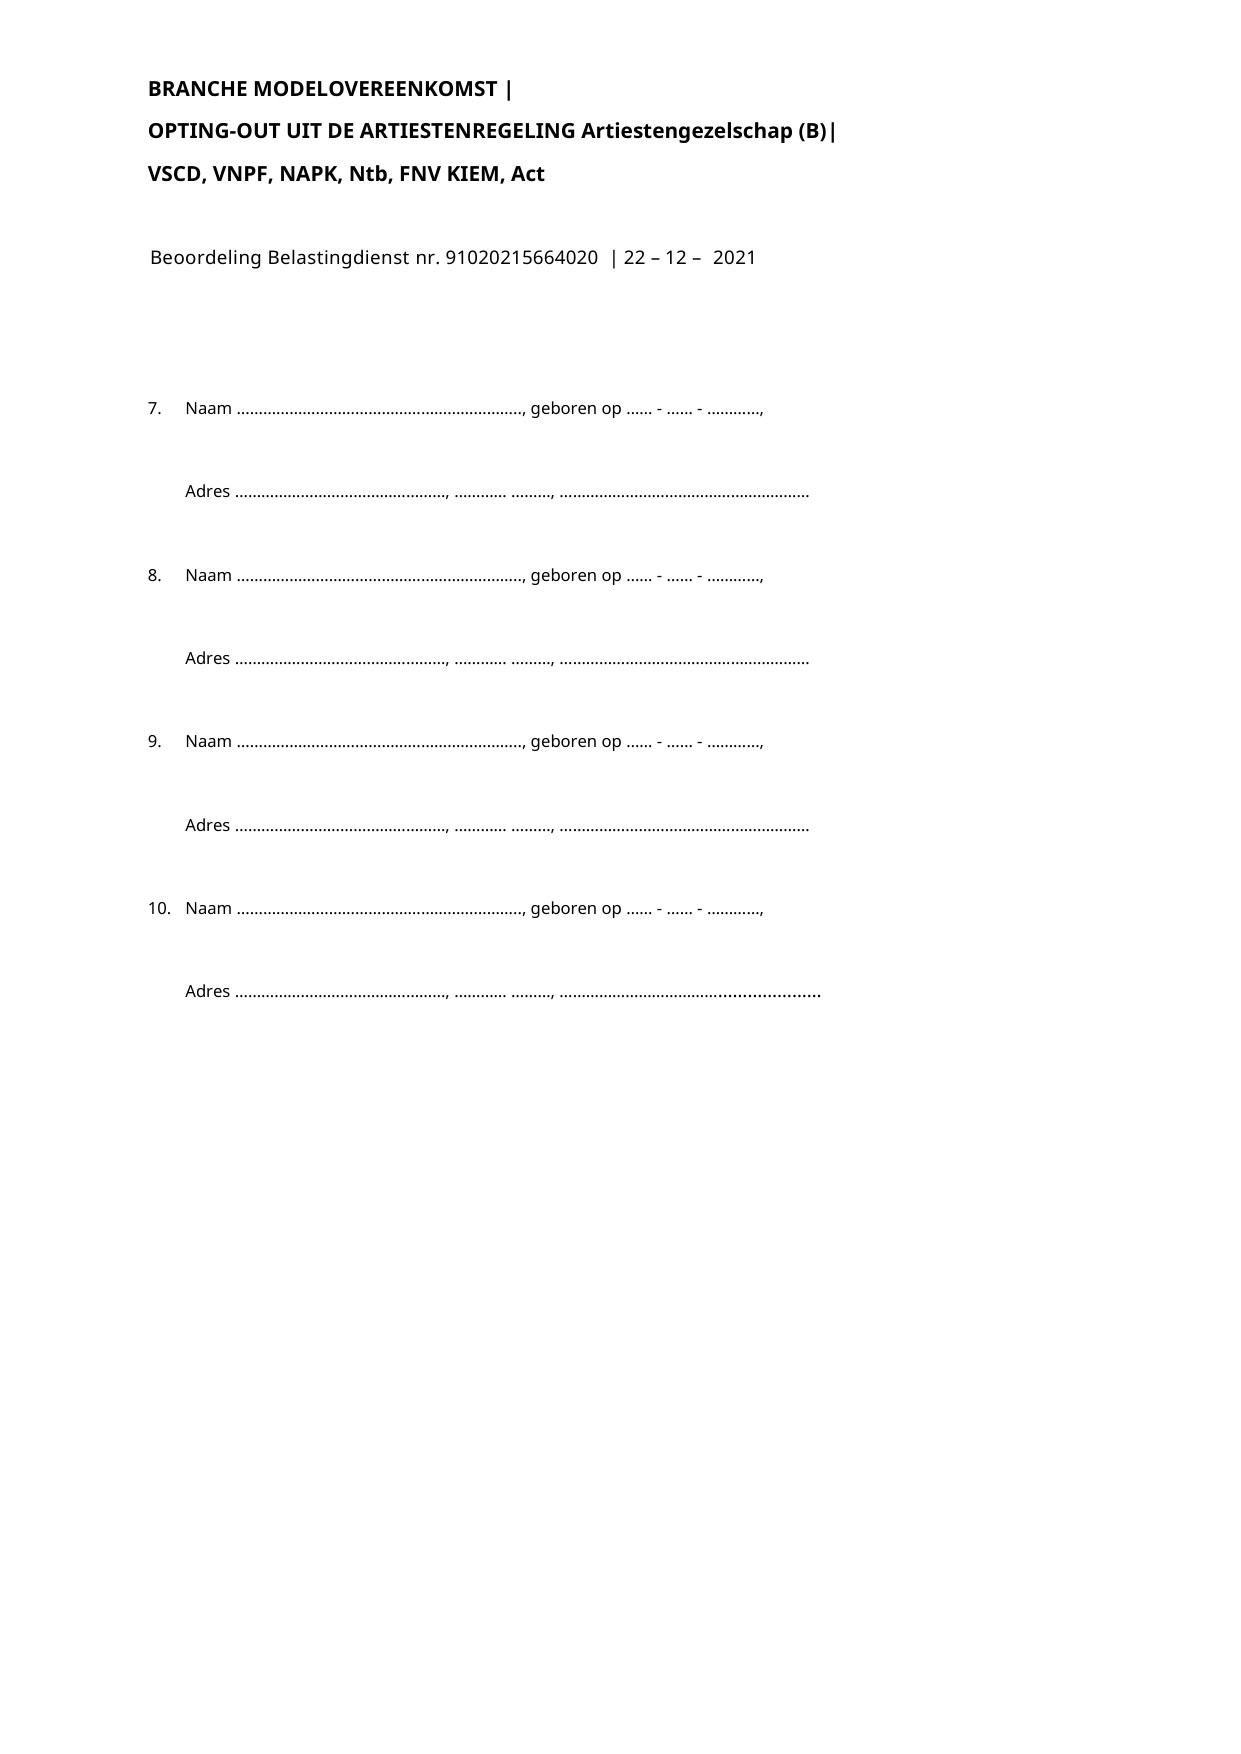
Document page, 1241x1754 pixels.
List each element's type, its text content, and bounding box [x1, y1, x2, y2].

list Naam ……………………………………………………….., geboren op …… - …… - …………, [148, 728, 1093, 753]
list Naam ……………………………………………………….., geboren op …… - …… - …………, [148, 561, 1093, 586]
list Naam ……………………………………………………….., geboren op …… - …… - …………, [148, 394, 1093, 419]
text Adres …………………………………………, ………… ………, ………………………………………………… [185, 478, 1093, 503]
text Adres …………………………………………, ………… ………, ………………………………………………… [185, 644, 1093, 669]
text Adres …………………………………………, ………… ………, ………………………………………………… [185, 811, 1093, 836]
list Naam ……………………………………………………….., geboren op …… - …… - …………, [148, 894, 1093, 919]
text Adres …………………………………………, ………… ………, ………………………………………………… [185, 978, 1093, 1003]
